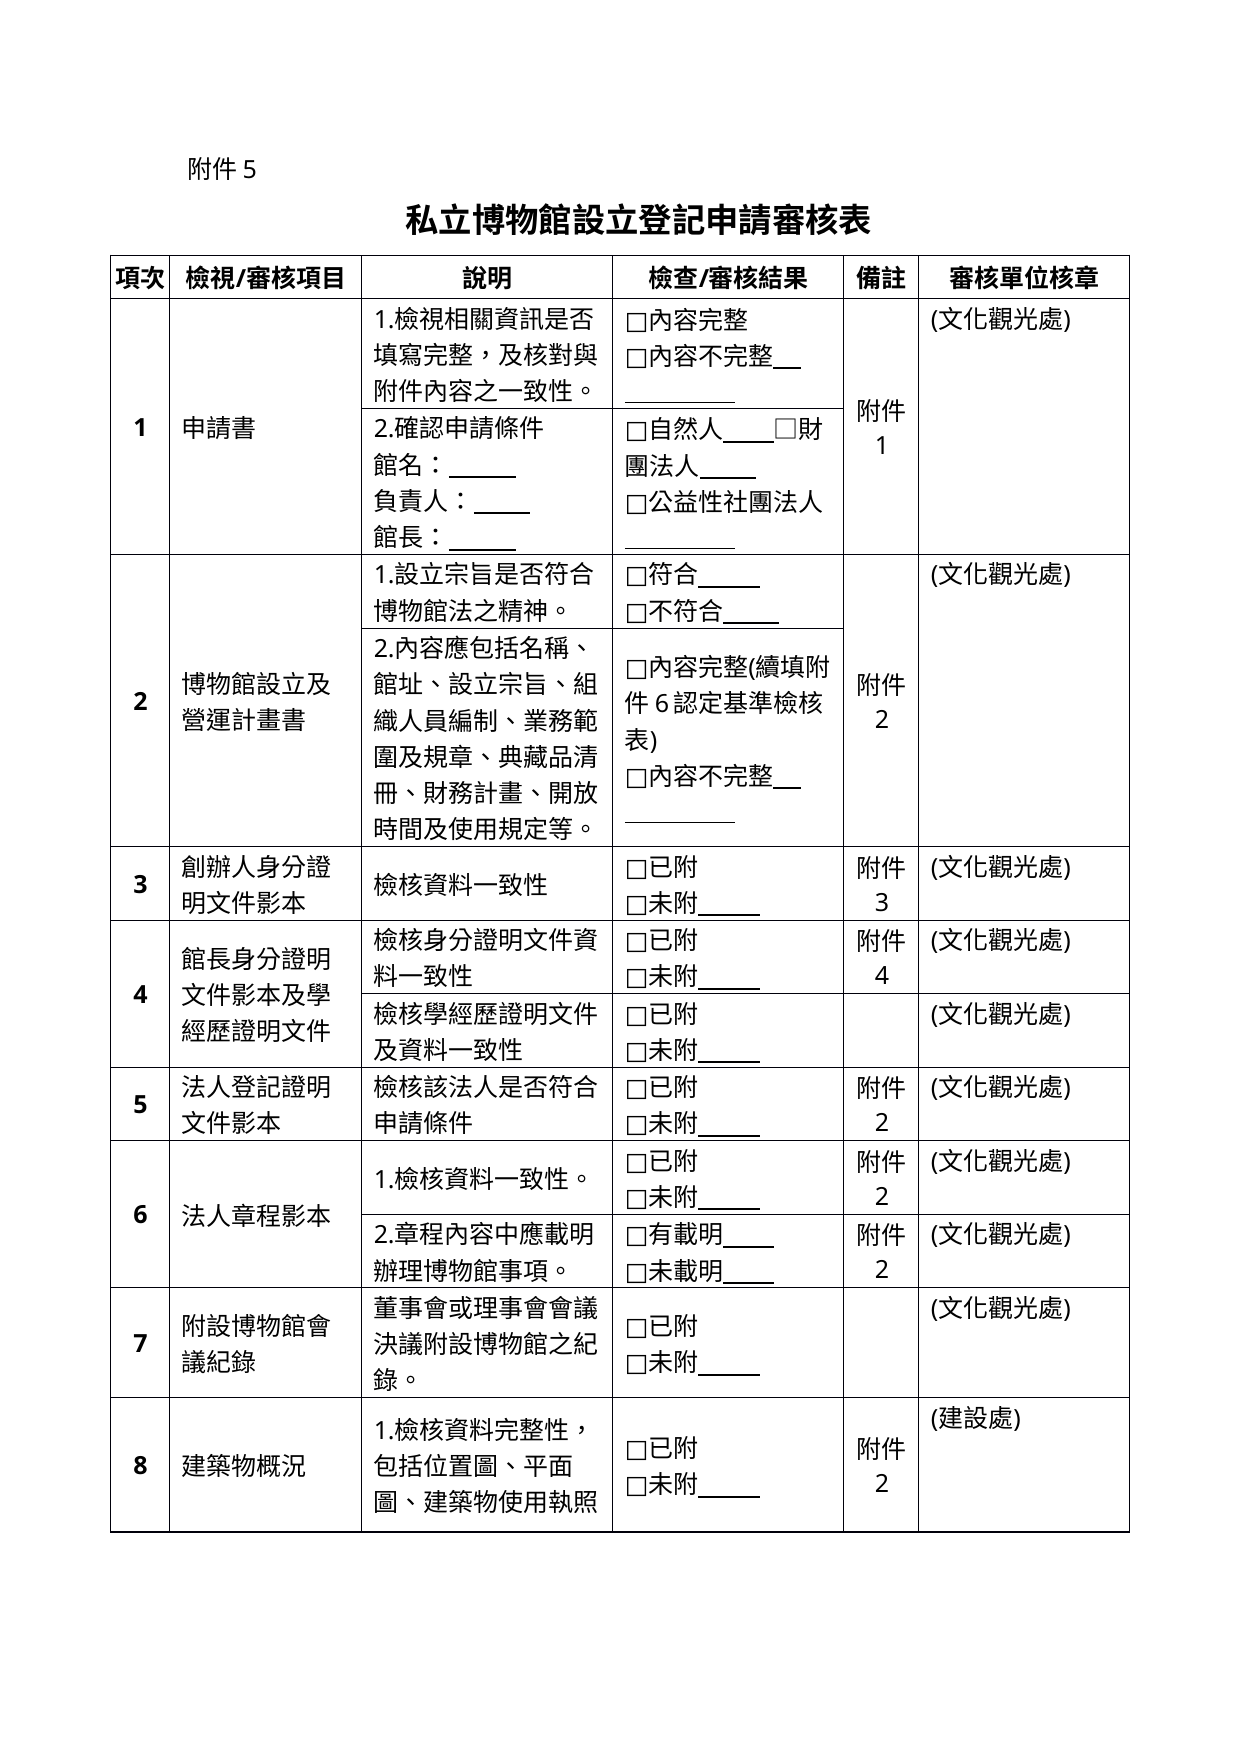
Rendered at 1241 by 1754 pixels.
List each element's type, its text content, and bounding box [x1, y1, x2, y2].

table_cell □已附 □未附 [613, 1398, 843, 1531]
table_cell [844, 994, 918, 1067]
table_cell 博物館設立及營運計畫書 [170, 555, 361, 846]
table_cell 法人登記證明文件影本 [170, 1068, 361, 1140]
table_cell 法人章程影本 [170, 1141, 361, 1287]
table_cell 檢核學經歷證明文件及資料一致性 [362, 994, 612, 1067]
table_cell 7 [111, 1288, 169, 1397]
table_cell 1.檢視相關資訊是否填寫完整，及核對與附件內容之一致性。 [362, 299, 612, 408]
table_cell (文化觀光處) [919, 994, 1129, 1067]
table_cell 建築物概況 [170, 1398, 361, 1531]
table_cell (文化觀光處) [919, 555, 1129, 846]
table_cell 8 [111, 1398, 169, 1531]
table_cell □符合 □不符合 [613, 555, 843, 627]
table_cell 1 [111, 299, 169, 554]
table_cell □內容完整 □內容不完整 [613, 299, 843, 408]
text 附件5 [187, 150, 1053, 186]
table_cell □有載明 □未載明 [613, 1215, 843, 1287]
table_cell 4 [111, 921, 169, 1067]
table_header 檢查/審核結果 [613, 256, 843, 298]
table_cell 附件2 [844, 1068, 918, 1140]
table_cell □已附 □未附 [613, 994, 843, 1067]
table_cell 附件1 [844, 299, 918, 554]
table_cell (建設處) [919, 1398, 1129, 1531]
table_cell 檢核資料一致性 [362, 847, 612, 919]
table_cell 5 [111, 1068, 169, 1140]
table_cell 附件2 [844, 1215, 918, 1287]
table_cell 董事會或理事會會議決議附設博物館之紀錄。 [362, 1288, 612, 1397]
table_cell (文化觀光處) [919, 847, 1129, 919]
table_cell 2.內容應包括名稱、館址、設立宗旨、組織人員編制、業務範圍及規章、典藏品清冊、財務計畫、開放時間及使用規定等。 [362, 629, 612, 846]
table_cell 附件2 [844, 555, 918, 846]
table_cell 附設博物館會議紀錄 [170, 1288, 361, 1397]
table_cell 檢核該法人是否符合申請條件 [362, 1068, 612, 1140]
table_cell 附件4 [844, 921, 918, 993]
table_cell □已附 □未附 [613, 1141, 843, 1214]
table_cell 附件3 [844, 847, 918, 919]
table_cell 1.檢核資料完整性，包括位置圖、平面圖、建築物使用執照 [362, 1398, 612, 1531]
table_cell □自然人 □財團法人 □公益性社團法人 [613, 409, 843, 554]
table_header 檢視/審核項目 [170, 256, 361, 298]
table_cell □內容完整(續填附件6認定基準檢核表) □內容不完整 [613, 629, 843, 846]
table_cell 1.設立宗旨是否符合博物館法之精神。 [362, 555, 612, 627]
table_cell 2.確認申請條件 館名： 負責人： 館長： [362, 409, 612, 554]
table_cell 2.章程內容中應載明辦理博物館事項。 [362, 1215, 612, 1287]
table_cell 附件2 [844, 1398, 918, 1531]
table_cell 檢核身分證明文件資料一致性 [362, 921, 612, 993]
table_cell 3 [111, 847, 169, 919]
table_cell 附件2 [844, 1141, 918, 1214]
table_cell □已附 □未附 [613, 847, 843, 919]
table_cell □已附 □未附 [613, 921, 843, 993]
table_cell (文化觀光處) [919, 1288, 1129, 1397]
table_cell (文化觀光處) [919, 299, 1129, 554]
table_cell (文化觀光處) [919, 1068, 1129, 1140]
table_cell (文化觀光處) [919, 921, 1129, 993]
table_header 項次 [111, 256, 169, 298]
table_header 備註 [844, 256, 918, 298]
table_cell 館長身分證明文件影本及學經歷證明文件 [170, 921, 361, 1067]
table_cell 1.檢核資料一致性。 [362, 1141, 612, 1214]
text 私立博物館設立登記申請審核表 [225, 194, 1053, 242]
table_cell 創辦人身分證明文件影本 [170, 847, 361, 919]
table_cell □已附 □未附 [613, 1068, 843, 1140]
table_header 審核單位核章 [919, 256, 1129, 298]
table_cell 6 [111, 1141, 169, 1287]
table_cell 2 [111, 555, 169, 846]
table_cell □已附 □未附 [613, 1288, 843, 1397]
table_cell [844, 1288, 918, 1397]
table_cell (文化觀光處) [919, 1215, 1129, 1287]
table_cell (文化觀光處) [919, 1141, 1129, 1214]
table_header 說明 [362, 256, 612, 298]
table_cell 申請書 [170, 299, 361, 554]
